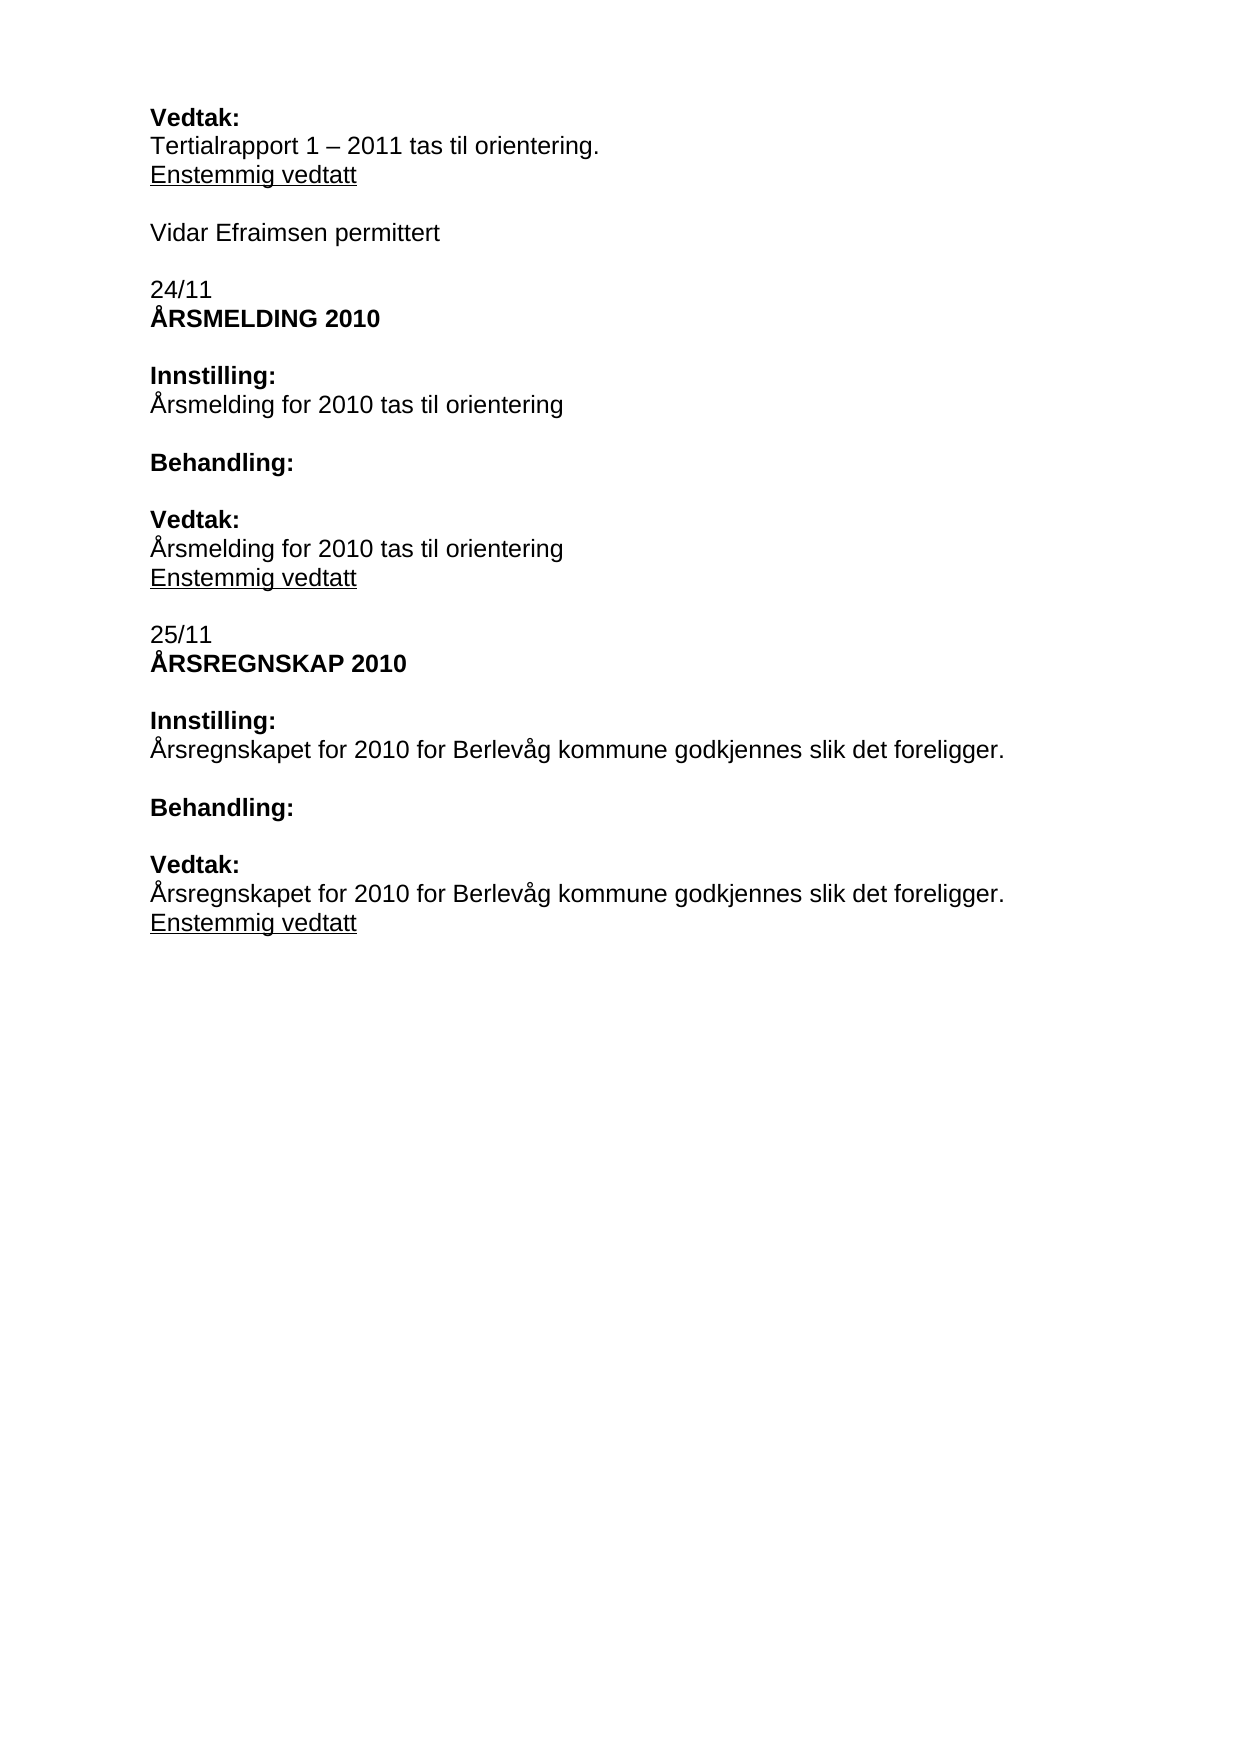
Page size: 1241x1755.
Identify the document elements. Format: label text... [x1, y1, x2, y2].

text Vidar Efraimsen permittert [150, 217, 1100, 246]
text Innstilling: [150, 361, 1100, 390]
text Årsmelding for 2010 tas til orientering [150, 534, 1100, 562]
text Årsregnskapet for 2010 for Berlevåg kommune godkjennes slik det foreligger. [150, 735, 1100, 764]
text Behandling: [150, 792, 1100, 821]
text Behandling: [150, 447, 1100, 476]
text Vedtak: [150, 850, 1100, 879]
text ÅRSMELDING 2010 [150, 304, 1100, 332]
text 24/11 [150, 275, 1100, 304]
text Tertialrapport 1 – 2011 tas til orientering. [150, 131, 1100, 160]
text Vedtak: [150, 102, 1100, 131]
text 25/11 [150, 620, 1100, 649]
text Enstemmig vedtatt [150, 160, 1100, 189]
text Vedtak: [150, 505, 1100, 534]
text Enstemmig vedtatt [150, 907, 1100, 936]
text Årsmelding for 2010 tas til orientering [150, 390, 1100, 419]
text Årsregnskapet for 2010 for Berlevåg kommune godkjennes slik det foreligger. [150, 879, 1100, 907]
text Innstilling: [150, 706, 1100, 735]
text ÅRSREGNSKAP 2010 [150, 649, 1100, 677]
text Enstemmig vedtatt [150, 562, 1100, 591]
